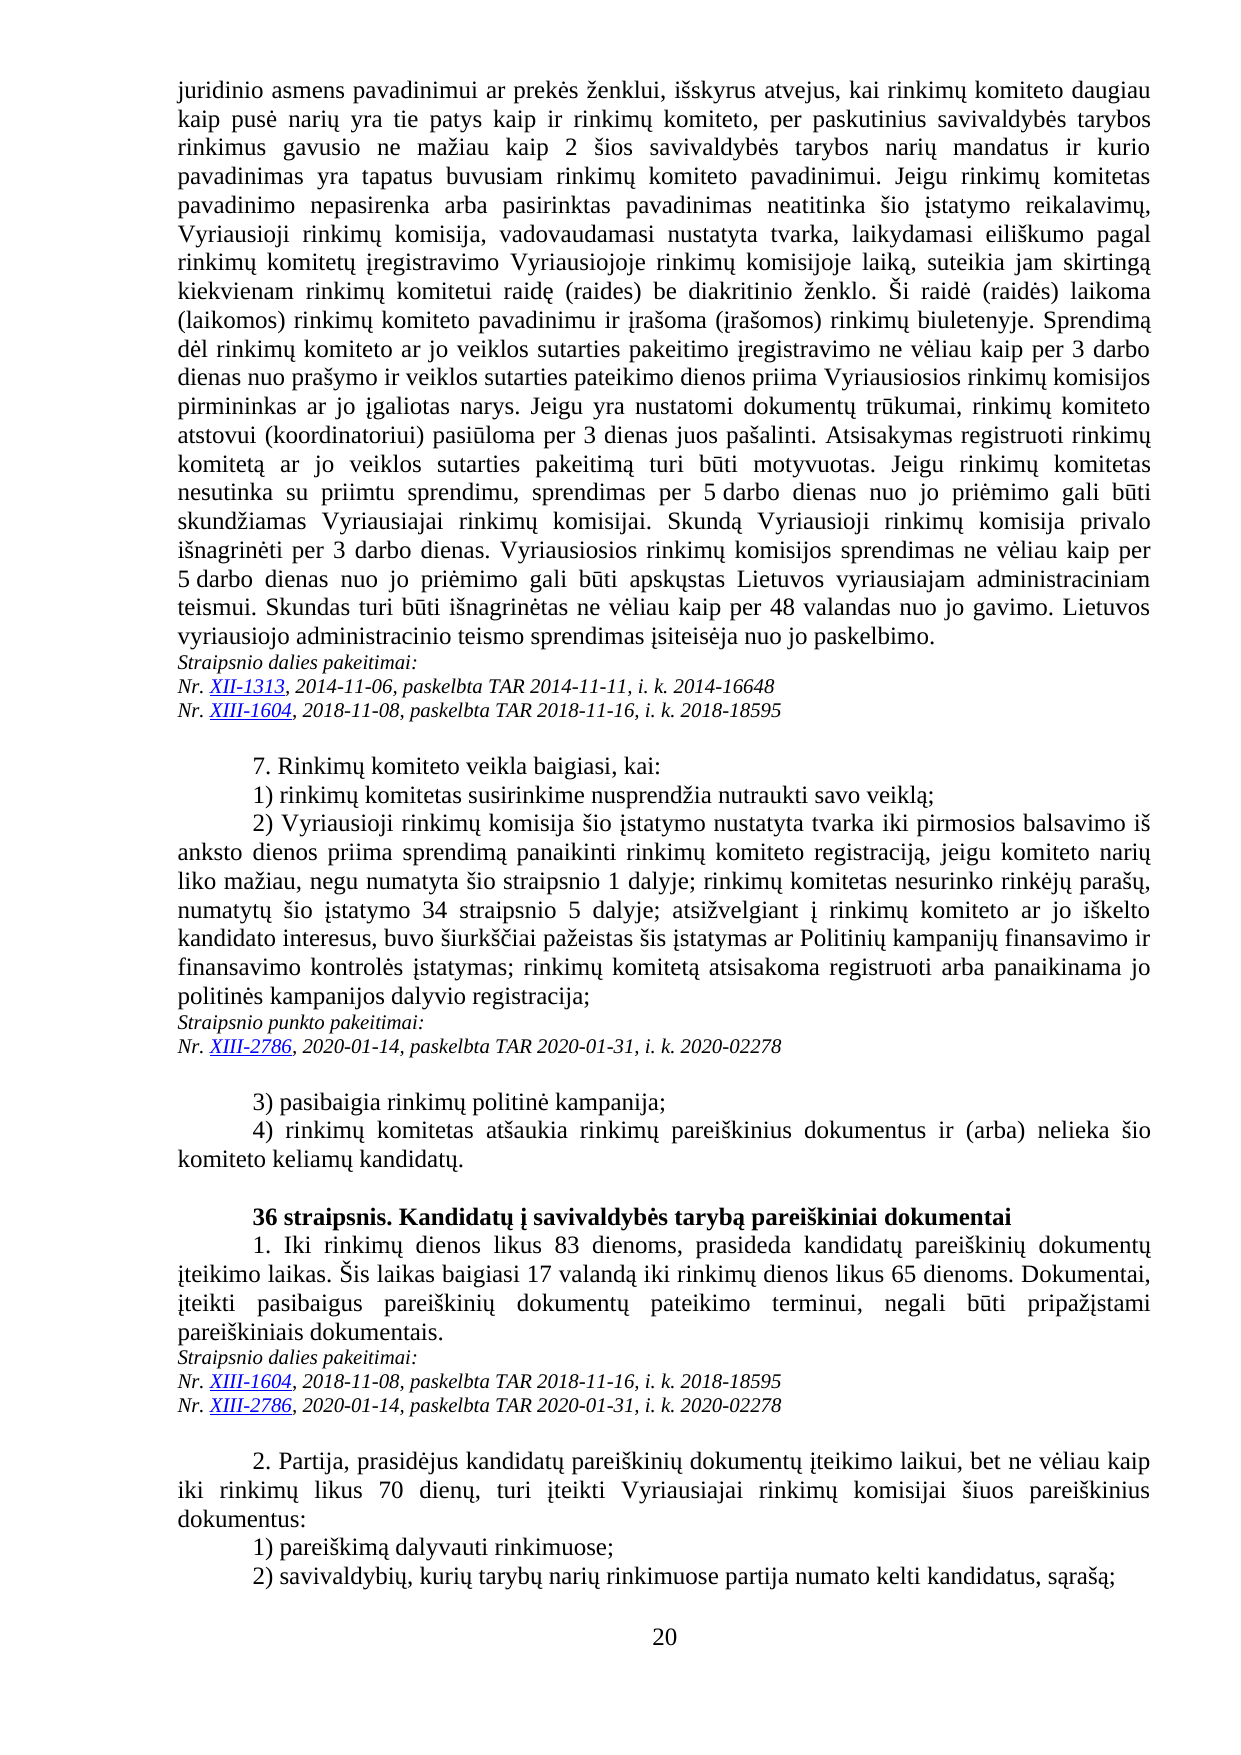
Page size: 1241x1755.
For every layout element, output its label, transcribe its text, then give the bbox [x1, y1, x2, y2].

text Nr. XIII-1604, 2018-11-08, paskelbta TAR 2018-11-16, i. k. 2018-18595 [177, 698, 1152, 722]
text Nr. XIII-1604, 2018-11-08, paskelbta TAR 2018-11-16, i. k. 2018-18595 [177, 1369, 1152, 1393]
text Straipsnio dalies pakeitimai: [177, 1345, 1152, 1369]
text 2) savivaldybių, kurių tarybų narių rinkimuose partija numato kelti kandidatus, sąrašą; [177, 1561, 1152, 1590]
text 1. Iki rinkimų dienos likus 83 dienoms, prasideda kandidatų pareiškinių dokumentų įteikimo laikas. Šis laikas baigiasi 17 valandą iki rinkimų dienos likus 65 dienoms. Dokumentai, įteikti pasibaigus pareiškinių dokumentų pateikimo terminui, negali būti pripažįstami pareiškiniais dokumentais. [177, 1230, 1152, 1345]
text Straipsnio dalies pakeitimai: [177, 650, 1152, 674]
text 7. Rinkimų komiteto veikla baigiasi, kai: [177, 751, 1152, 780]
text 3) pasibaigia rinkimų politinė kampanija; [177, 1087, 1152, 1115]
text 1) rinkimų komitetas susirinkime nusprendžia nutraukti savo veiklą; [177, 780, 1152, 808]
text 36 straipsnis. Kandidatų į savivaldybės tarybą pareiškiniai dokumentai [177, 1202, 1152, 1230]
text Straipsnio punkto pakeitimai: [177, 1010, 1152, 1034]
text 2. Partija, prasidėjus kandidatų pareiškinių dokumentų įteikimo laikui, bet ne vėliau kaip iki rinkimų likus 70 dienų, turi įteikti Vyriausiajai rinkimų komisijai šiuos pareiškinius dokumentus: [177, 1446, 1152, 1532]
text 1) pareiškimą dalyvauti rinkimuose; [177, 1532, 1152, 1561]
text 2) Vyriausioji rinkimų komisija šio įstatymo nustatyta tvarka iki pirmosios balsavimo iš anksto dienos priima sprendimą panaikinti rinkimų komiteto registraciją, jeigu komiteto narių liko mažiau, negu numatyta šio straipsnio 1 dalyje; rinkimų komitetas nesurinko rinkėjų parašų, numatytų šio įstatymo 34 straipsnio 5 dalyje; atsižvelgiant į rinkimų komiteto ar jo iškelto kandidato interesus, buvo šiurkščiai pažeistas šis įstatymas ar Politinių kampanijų finansavimo ir finansavimo kontrolės įstatymas; rinkimų komitetą atsisakoma registruoti arba panaikinama jo politinės kampanijos dalyvio registracija; [177, 808, 1152, 1010]
text Nr. XIII-2786, 2020-01-14, paskelbta TAR 2020-01-31, i. k. 2020-02278 [177, 1034, 1152, 1058]
text juridinio asmens pavadinimui ar prekės ženklui, išskyrus atvejus, kai rinkimų komiteto daugiau kaip pusė narių yra tie patys kaip ir rinkimų komiteto, per paskutinius savivaldybės tarybos rinkimus gavusio ne mažiau kaip 2 šios savivaldybės tarybos narių mandatus ir kurio pavadinimas yra tapatus buvusiam rinkimų komiteto pavadinimui. Jeigu rinkimų komitetas pavadinimo nepasirenka arba pasirinktas pavadinimas neatitinka šio įstatymo reikalavimų, Vyriausioji rinkimų komisija, vadovaudamasi nustatyta tvarka, laikydamasi eiliškumo pagal rinkimų komitetų įregistravimo Vyriausiojoje rinkimų komisijoje laiką, suteikia jam skirtingą kiekvienam rinkimų komitetui raidę (raides) be diakritinio ženklo. Ši raidė (raidės) laikoma (laikomos) rinkimų komiteto pavadinimu ir įrašoma (įrašomos) rinkimų biuletenyje. Sprendimą dėl rinkimų komiteto ar jo veiklos sutarties pakeitimo įregistravimo ne vėliau kaip per 3 darbo dienas nuo prašymo ir veiklos sutarties pateikimo dienos priima Vyriausiosios rinkimų komisijos pirmininkas ar jo įgaliotas narys. Jeigu yra nustatomi dokumentų trūkumai, rinkimų komiteto atstovui (koordinatoriui) pasiūloma per 3 dienas juos pašalinti. Atsisakymas registruoti rinkimų komitetą ar jo veiklos sutarties pakeitimą turi būti motyvuotas. Jeigu rinkimų komitetas nesutinka su priimtu sprendimu, sprendimas per 5 darbo dienas nuo jo priėmimo gali būti skundžiamas Vyriausiajai rinkimų komisijai. Skundą Vyriausioji rinkimų komisija privalo išnagrinėti per 3 darbo dienas. Vyriausiosios rinkimų komisijos sprendimas ne vėliau kaip per 5 darbo dienas nuo jo priėmimo gali būti apskųstas Lietuvos vyriausiajam administraciniam teismui. Skundas turi būti išnagrinėtas ne vėliau kaip per 48 valandas nuo jo gavimo. Lietuvos vyriausiojo administracinio teismo sprendimas įsiteisėja nuo jo paskelbimo. [177, 75, 1152, 650]
text 4) rinkimų komitetas atšaukia rinkimų pareiškinius dokumentus ir (arba) nelieka šio komiteto keliamų kandidatų. [177, 1115, 1152, 1173]
text Nr. XII-1313, 2014-11-06, paskelbta TAR 2014-11-11, i. k. 2014-16648 [177, 674, 1152, 698]
text Nr. XIII-2786, 2020-01-14, paskelbta TAR 2020-01-31, i. k. 2020-02278 [177, 1393, 1152, 1417]
